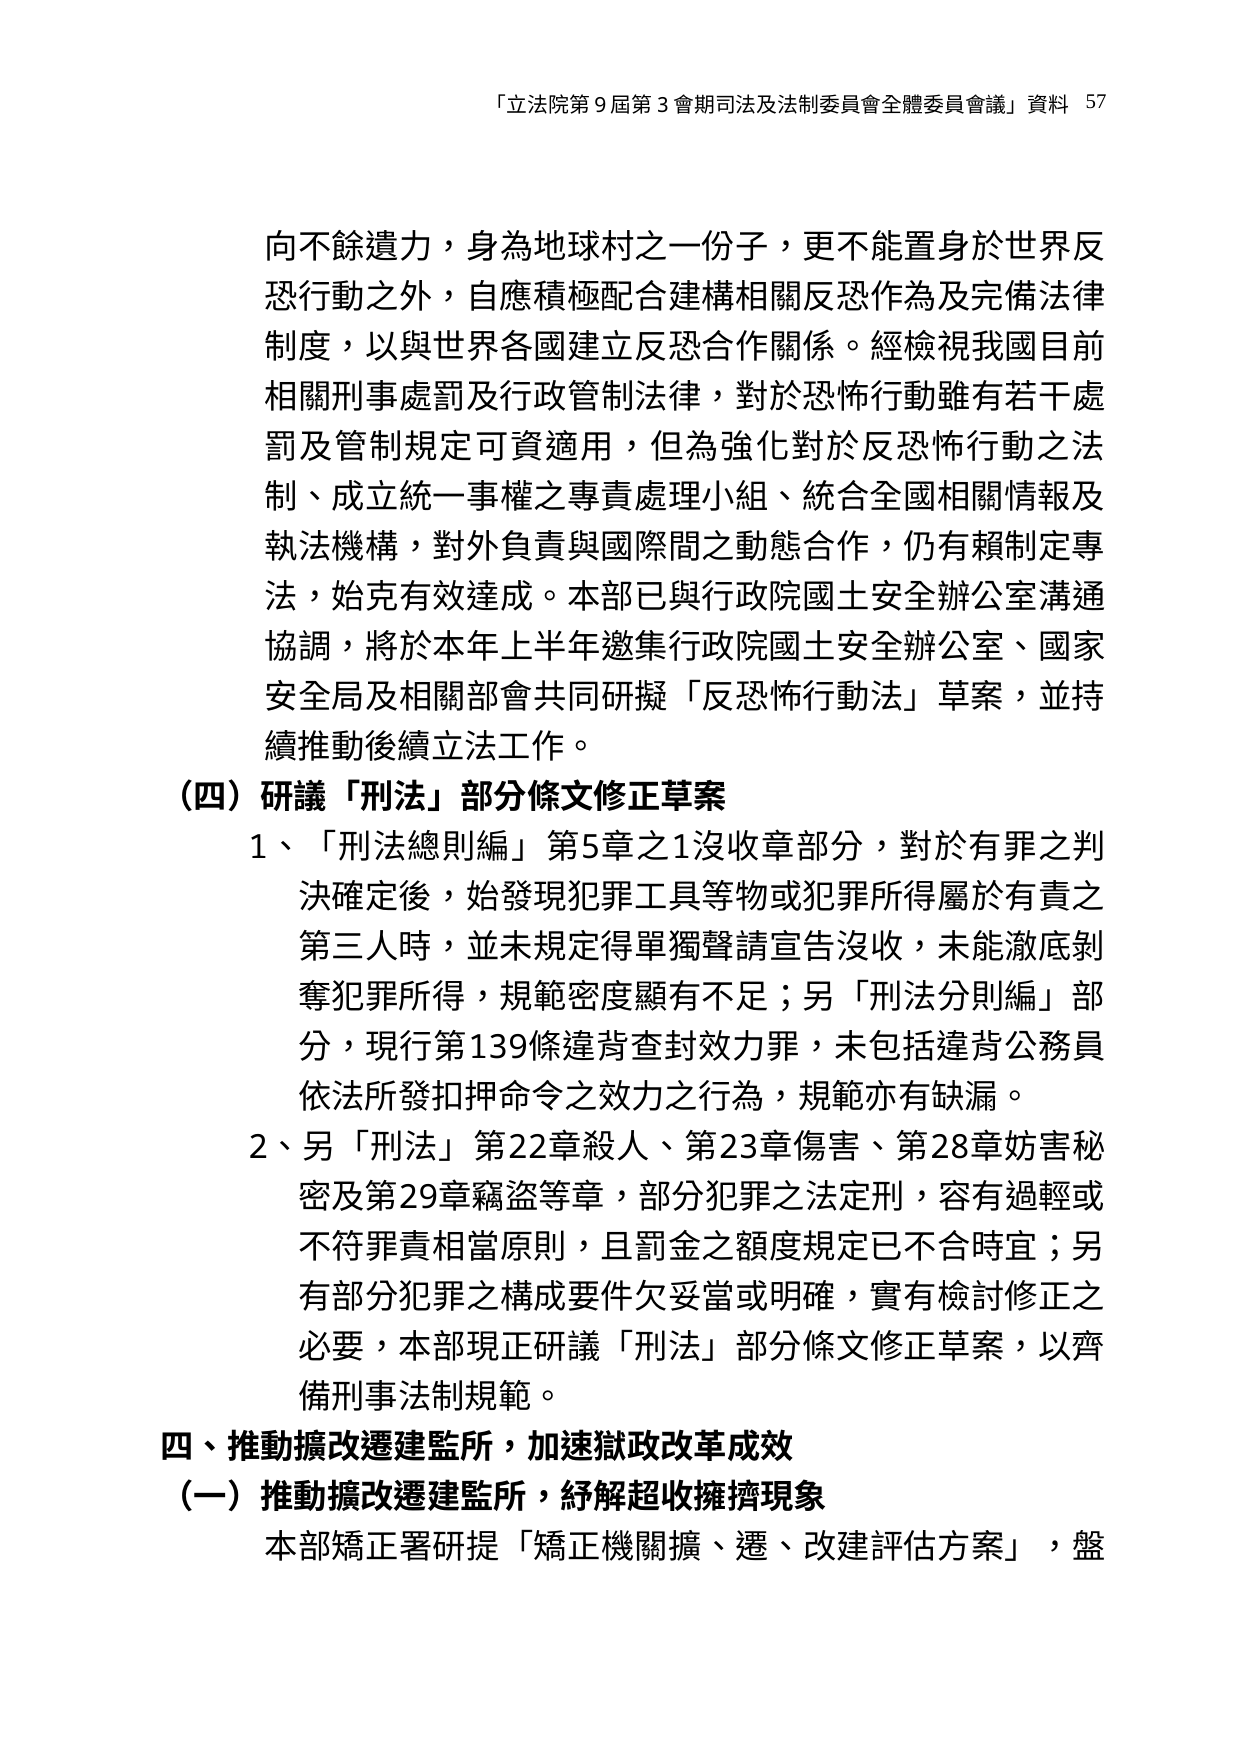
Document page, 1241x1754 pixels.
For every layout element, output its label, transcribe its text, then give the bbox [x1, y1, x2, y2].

text （一）推動擴改遷建監所，紓解超收擁擠現象 [160, 1469, 1106, 1519]
text 向不餘遺力，身為地球村之一份子，更不能置身於世界反恐行動之外，自應積極配合建構相關反恐作為及完備法律制度，以與世界各國建立反恐合作關係。經檢視我國目前相關刑事處罰及行政管制法律，對於恐怖行動雖有若干處罰及管制規定可資適用，但為強化對於反恐怖行動之法制、成立統一事權之專責處理小組、統合全國相關情報及執法機構，對外負責與國際間之動態合作，仍有賴制定專法，始克有效達成。本部已與行政院國土安全辦公室溝通協調，將於本年上半年邀集行政院國土安全辦公室、國家安全局及相關部會共同研擬「反恐怖行動法」草案，並持續推動後續立法工作。 [264, 219, 1106, 769]
text 四、推動擴改遷建監所，加速獄政改革成效 [160, 1419, 1106, 1469]
text （四）研議「刑法」部分條文修正草案 [160, 769, 1106, 819]
text 1、「刑法總則編」第5章之1沒收章部分，對於有罪之判決確定後，始發現犯罪工具等物或犯罪所得屬於有責之第三人時，並未規定得單獨聲請宣告沒收，未能澈底剝奪犯罪所得，規範密度顯有不足；另「刑法分則編」部分，現行第139條違背查封效力罪，未包括違背公務員依法所發扣押命令之效力之行為，規範亦有缺漏。 [248, 819, 1106, 1119]
text 2、另「刑法」第22章殺人、第23章傷害、第28章妨害秘密及第29章竊盜等章，部分犯罪之法定刑，容有過輕或不符罪責相當原則，且罰金之額度規定已不合時宜；另有部分犯罪之構成要件欠妥當或明確，實有檢討修正之必要，本部現正研議「刑法」部分條文修正草案，以齊備刑事法制規範。 [248, 1119, 1106, 1419]
text 本部矯正署研提「矯正機關擴、遷、改建評估方案」，盤 [264, 1519, 1106, 1569]
